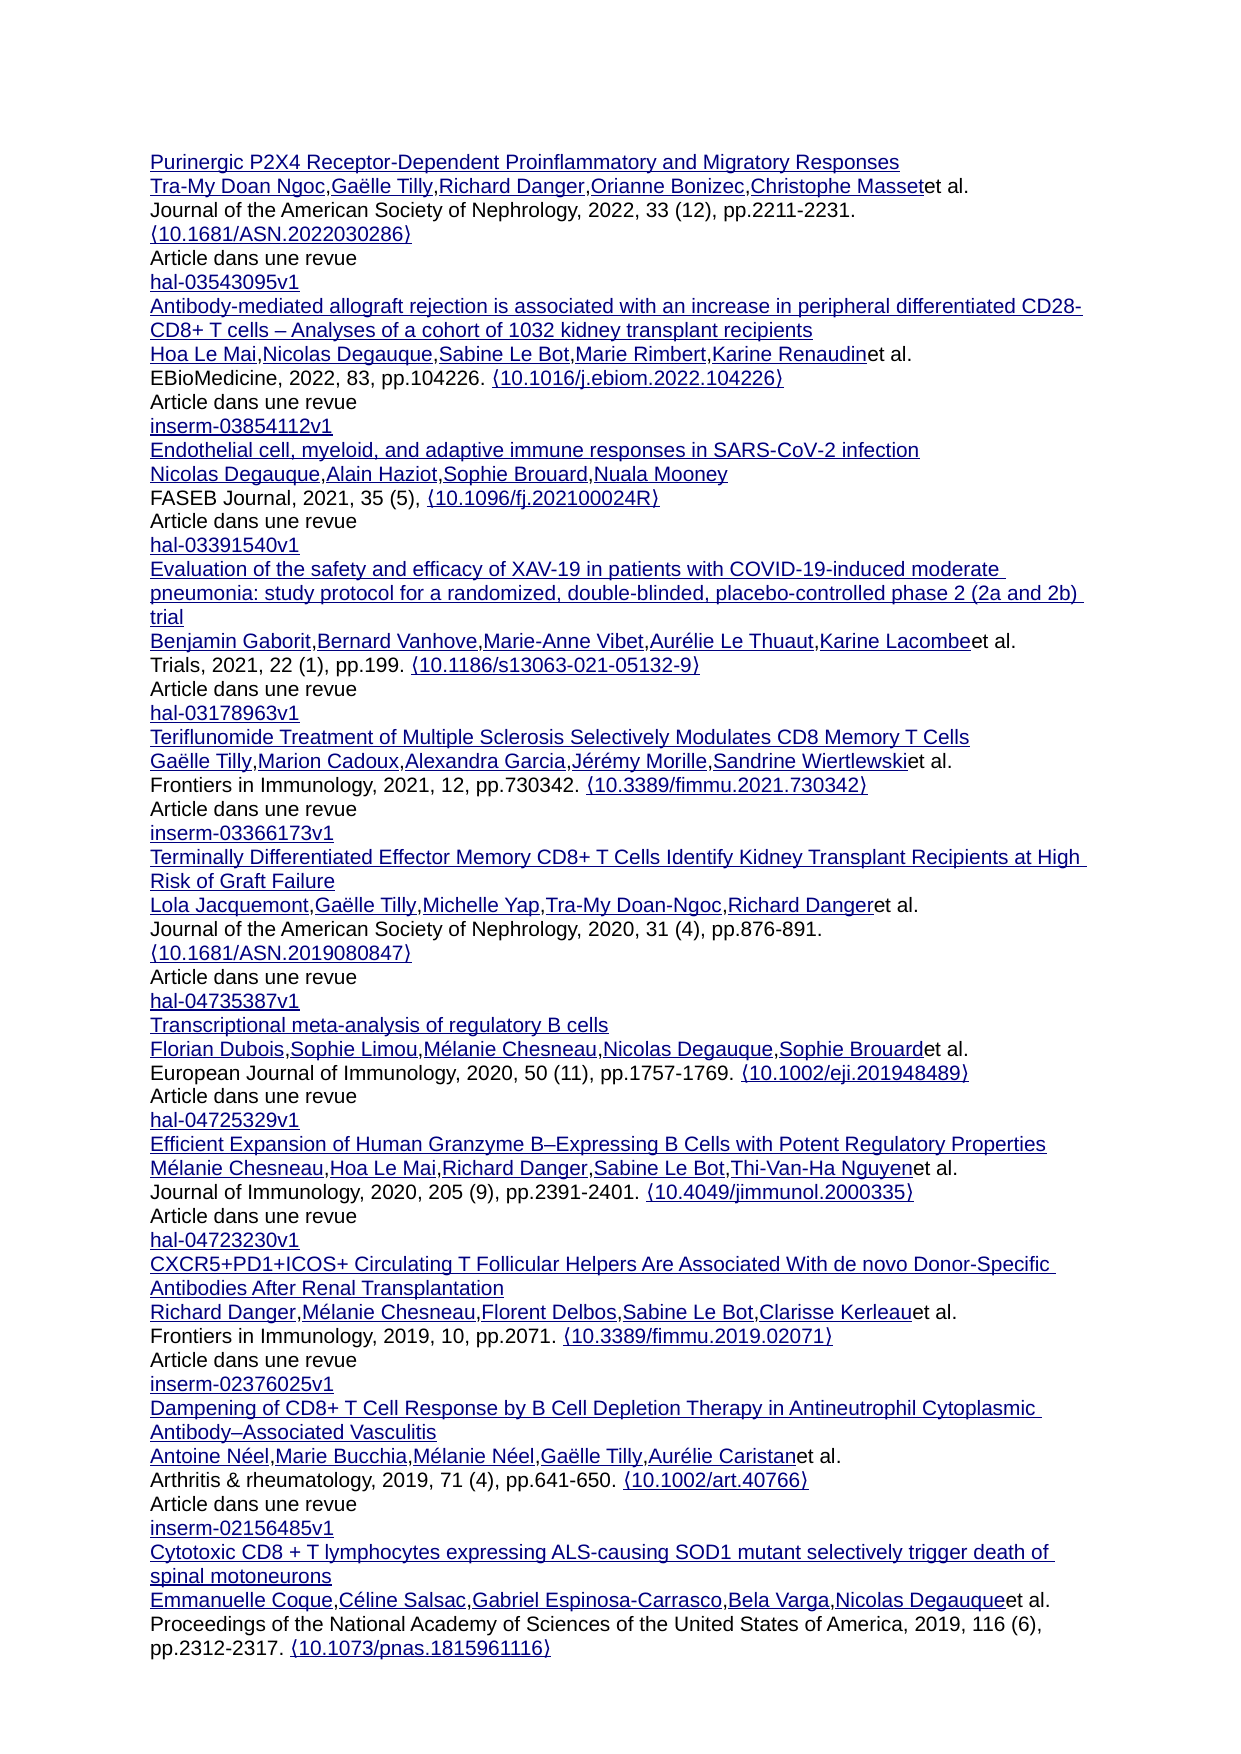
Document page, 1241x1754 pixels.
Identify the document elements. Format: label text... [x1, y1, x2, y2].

table_cell Dampening of CD8+ T Cell Response by B Cell Depletion Therapy in Antineutrophil Cytoplasmic Antibody–Associated Vasculitis Antoine Néel,Marie Bucchia,Mélanie Néel,Gaëlle Tilly,Aurélie Caristanet al. Arthritis & rheumatology, 2019, 71 (4), pp.641-650. ⟨10.1002/art.40766⟩ Article dans une revue inserm-02156485v1 [150, 1396, 1090, 1539]
table_cell Cytotoxic CD8 + T lymphocytes expressing ALS-causing SOD1 mutant selectively trigger death of spinal motoneurons Emmanuelle Coque,Céline Salsac,Gabriel Espinosa-Carrasco,Bela Varga,Nicolas Degauqueet al. Proceedings of the National Academy of Sciences of the United States of America, 2019, 116 (6), pp.2312-2317. ⟨10.1073/pnas.1815961116⟩ [150, 1540, 1090, 1659]
table_cell Transcriptional meta‐analysis of regulatory B cells Florian Dubois,Sophie Limou,Mélanie Chesneau,Nicolas Degauque,Sophie Brouardet al. European Journal of Immunology, 2020, 50 (11), pp.1757-1769. ⟨10.1002/eji.201948489⟩ Article dans une revue hal-04725329v1 [150, 1013, 1090, 1132]
table_cell CXCR5+PD1+ICOS+ Circulating T Follicular Helpers Are Associated With de novo Donor-Specific Antibodies After Renal Transplantation Richard Danger,Mélanie Chesneau,Florent Delbos,Sabine Le Bot,Clarisse Kerleauet al. Frontiers in Immunology, 2019, 10, pp.2071. ⟨10.3389/fimmu.2019.02071⟩ Article dans une revue inserm-02376025v1 [150, 1252, 1090, 1396]
table_cell Efficient Expansion of Human Granzyme B–Expressing B Cells with Potent Regulatory Properties Mélanie Chesneau,Hoa Le Mai,Richard Danger,Sabine Le Bot,Thi-Van-Ha Nguyenet al. Journal of Immunology, 2020, 205 (9), pp.2391-2401. ⟨10.4049/jimmunol.2000335⟩ Article dans une revue hal-04723230v1 [150, 1132, 1090, 1252]
table_cell Terminally Differentiated Effector Memory CD8+ T Cells Identify Kidney Transplant Recipients at High Risk of Graft Failure Lola Jacquemont,Gaëlle Tilly,Michelle Yap,Tra-My Doan-Ngoc,Richard Dangeret al. Journal of the American Society of Nephrology, 2020, 31 (4), pp.876-891. ⟨10.1681/ASN.2019080847⟩ Article dans une revue hal-04735387v1 [150, 845, 1090, 1012]
table_cell Evaluation of the safety and efficacy of XAV-19 in patients with COVID-19-induced moderate pneumonia: study protocol for a randomized, double-blinded, placebo-controlled phase 2 (2a and 2b) trial Benjamin Gaborit,Bernard Vanhove,Marie-Anne Vibet,Aurélie Le Thuaut,Karine Lacombeet al. Trials, 2021, 22 (1), pp.199. ⟨10.1186/s13063-021-05132-9⟩ Article dans une revue hal-03178963v1 [150, 557, 1090, 725]
table_cell Purinergic P2X4 Receptor-Dependent Proinflammatory and Migratory Responses Tra-My Doan Ngoc,Gaëlle Tilly,Richard Danger,Orianne Bonizec,Christophe Massetet al. Journal of the American Society of Nephrology, 2022, 33 (12), pp.2211-2231. ⟨10.1681/ASN.2022030286⟩ Article dans une revue hal-03543095v1 [150, 150, 1090, 294]
table_cell Teriflunomide Treatment of Multiple Sclerosis Selectively Modulates CD8 Memory T Cells Gaëlle Tilly,Marion Cadoux,Alexandra Garcia,Jérémy Morille,Sandrine Wiertlewskiet al. Frontiers in Immunology, 2021, 12, pp.730342. ⟨10.3389/fimmu.2021.730342⟩ Article dans une revue inserm-03366173v1 [150, 725, 1090, 845]
table_cell Antibody-mediated allograft rejection is associated with an increase in peripheral differentiated CD28-CD8+ T cells – Analyses of a cohort of 1032 kidney transplant recipients Hoa Le Mai,Nicolas Degauque,Sabine Le Bot,Marie Rimbert,Karine Renaudinet al. EBioMedicine, 2022, 83, pp.104226. ⟨10.1016/j.ebiom.2022.104226⟩ Article dans une revue inserm-03854112v1 [150, 294, 1090, 437]
table_cell Endothelial cell, myeloid, and adaptive immune responses in SARS‐CoV‐2 infection Nicolas Degauque,Alain Haziot,Sophie Brouard,Nuala Mooney FASEB Journal, 2021, 35 (5), ⟨10.1096/fj.202100024R⟩ Article dans une revue hal-03391540v1 [150, 438, 1090, 557]
